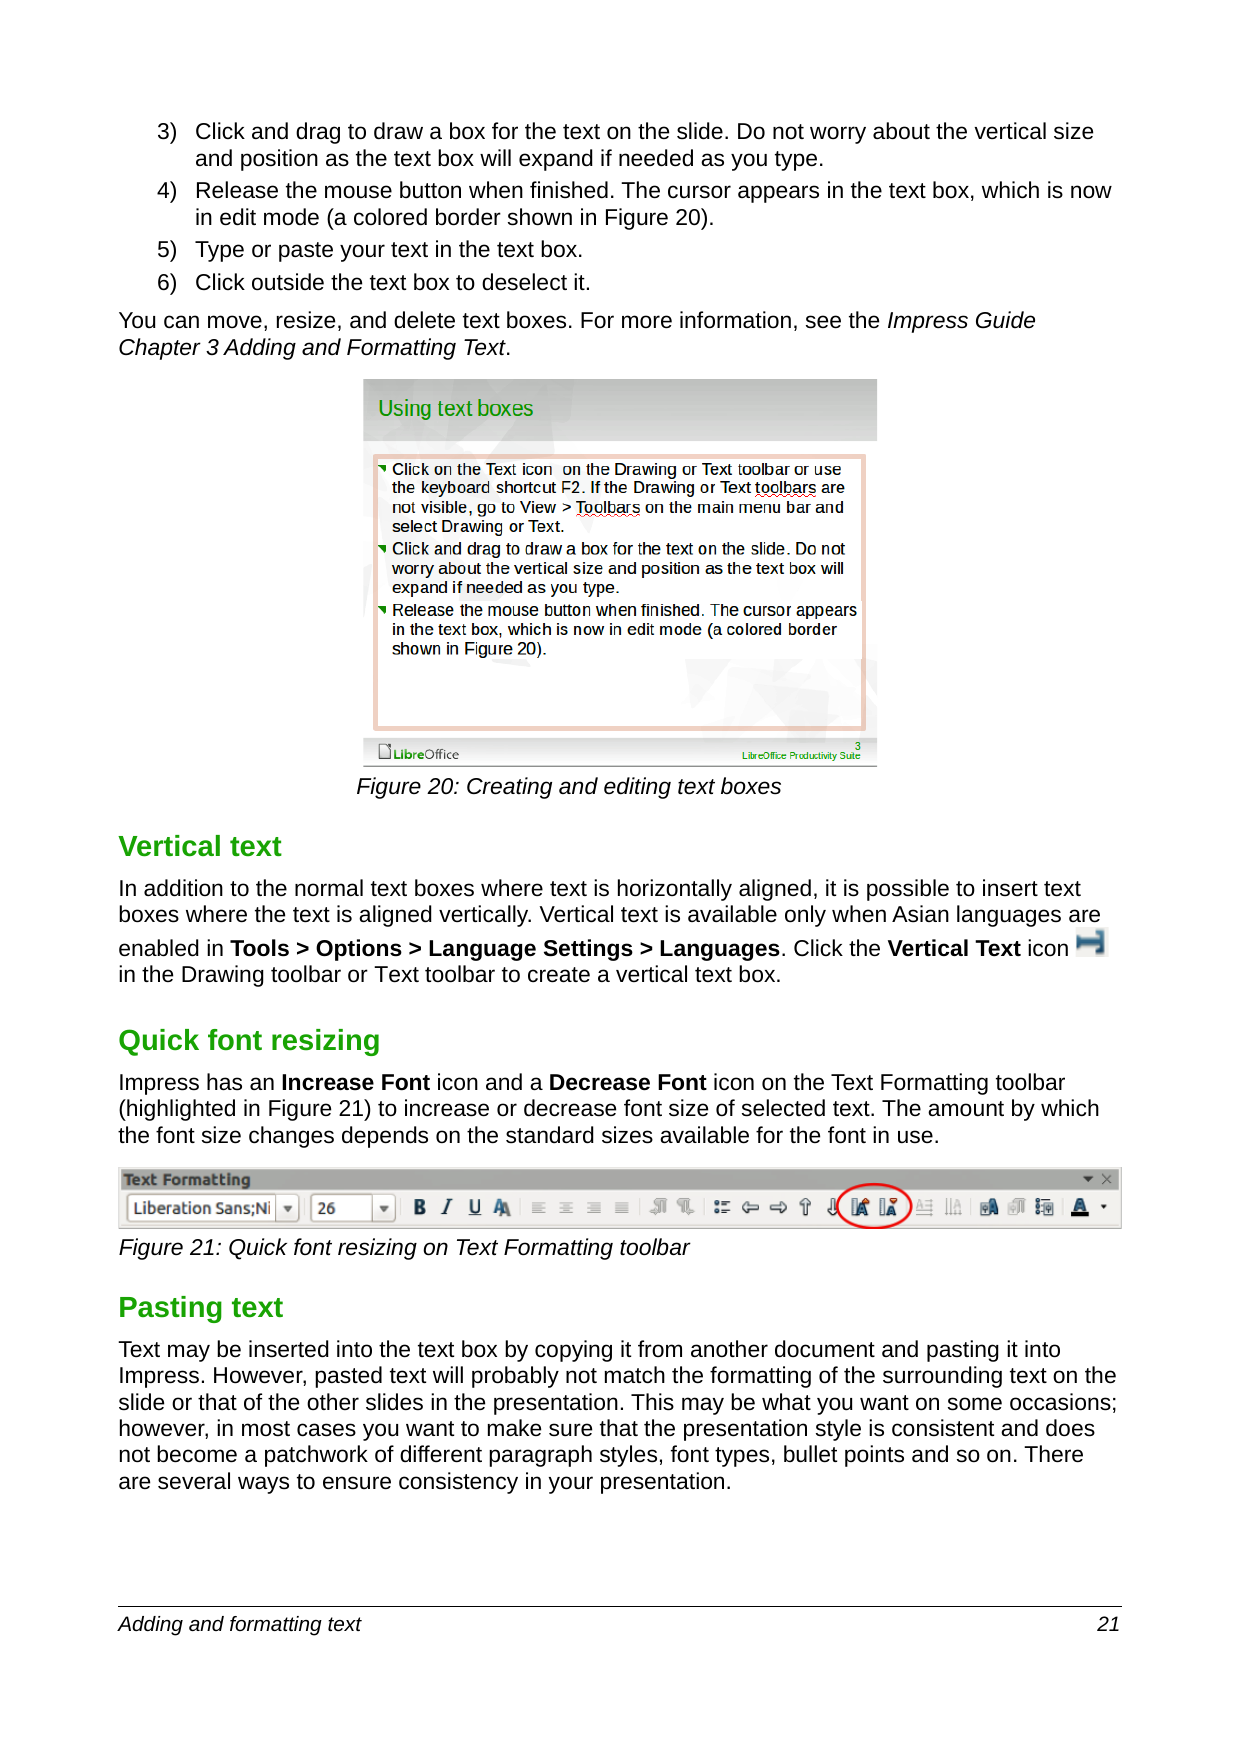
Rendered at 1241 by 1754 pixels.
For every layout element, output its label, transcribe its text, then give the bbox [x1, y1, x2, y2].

text You can move, resize, and delete text boxes. For more information, see the Impress Guide Chapter 3 Adding and Formatting Text. [118, 307, 1122, 360]
text Text may be inserted into the text box by copying it from another document and pasting it into Impress. However, pasted text will probably not match the formatting of the surrounding text on the slide or that of the other slides in the presentation. This may be what you want on some occasions; however, in most cases you want to make sure that the presentation style is consistent and does not become a patchwork of different paragraph styles, font types, bullet points and so on. There are several ways to ensure consistency in your presentation. [118, 1336, 1122, 1494]
subtitle Vertical text [118, 829, 1122, 862]
subtitle Quick font resizing [118, 1023, 1122, 1057]
list Click outside the text box to deselect it. [177, 269, 1122, 295]
list Click and drag to draw a box for the text on the slide. Do not worry about the vertical size and position as the text box will expand if needed as you type. [177, 118, 1122, 171]
picture [118, 1167, 1122, 1229]
list Type or paste your text in the text box. [177, 236, 1122, 262]
list Release the mouse button when finished. The cursor appears in the text box, which is now in edit mode (a colored border shown in Figure 20). [177, 177, 1122, 230]
picture [1075, 927, 1109, 957]
text In addition to the normal text boxes where text is horizontally aligned, it is possible to insert text boxes where the text is aligned vertically. Vertical text is available only when Asian languages are enabled in Tools > Options > Language Settings > Languages. Click the Vertical Text icon in the Drawing toolbar or Text toolbar to create a vertical text box. [118, 874, 1122, 988]
text Figure 20: Creating and editing text boxes [356, 773, 884, 799]
text Impress has an Increase Font icon and a Decrease Font icon on the Text Formatting toolbar (highlighted in Figure 21) to increase or decrease font size of selected text. The amount by which the font size changes depends on the standard sizes available for the font in use. [118, 1069, 1122, 1148]
text Figure 21: Quick font resizing on Text Formatting toolbar [118, 1234, 1122, 1261]
subtitle Pasting text [118, 1290, 1122, 1324]
picture [363, 379, 878, 767]
